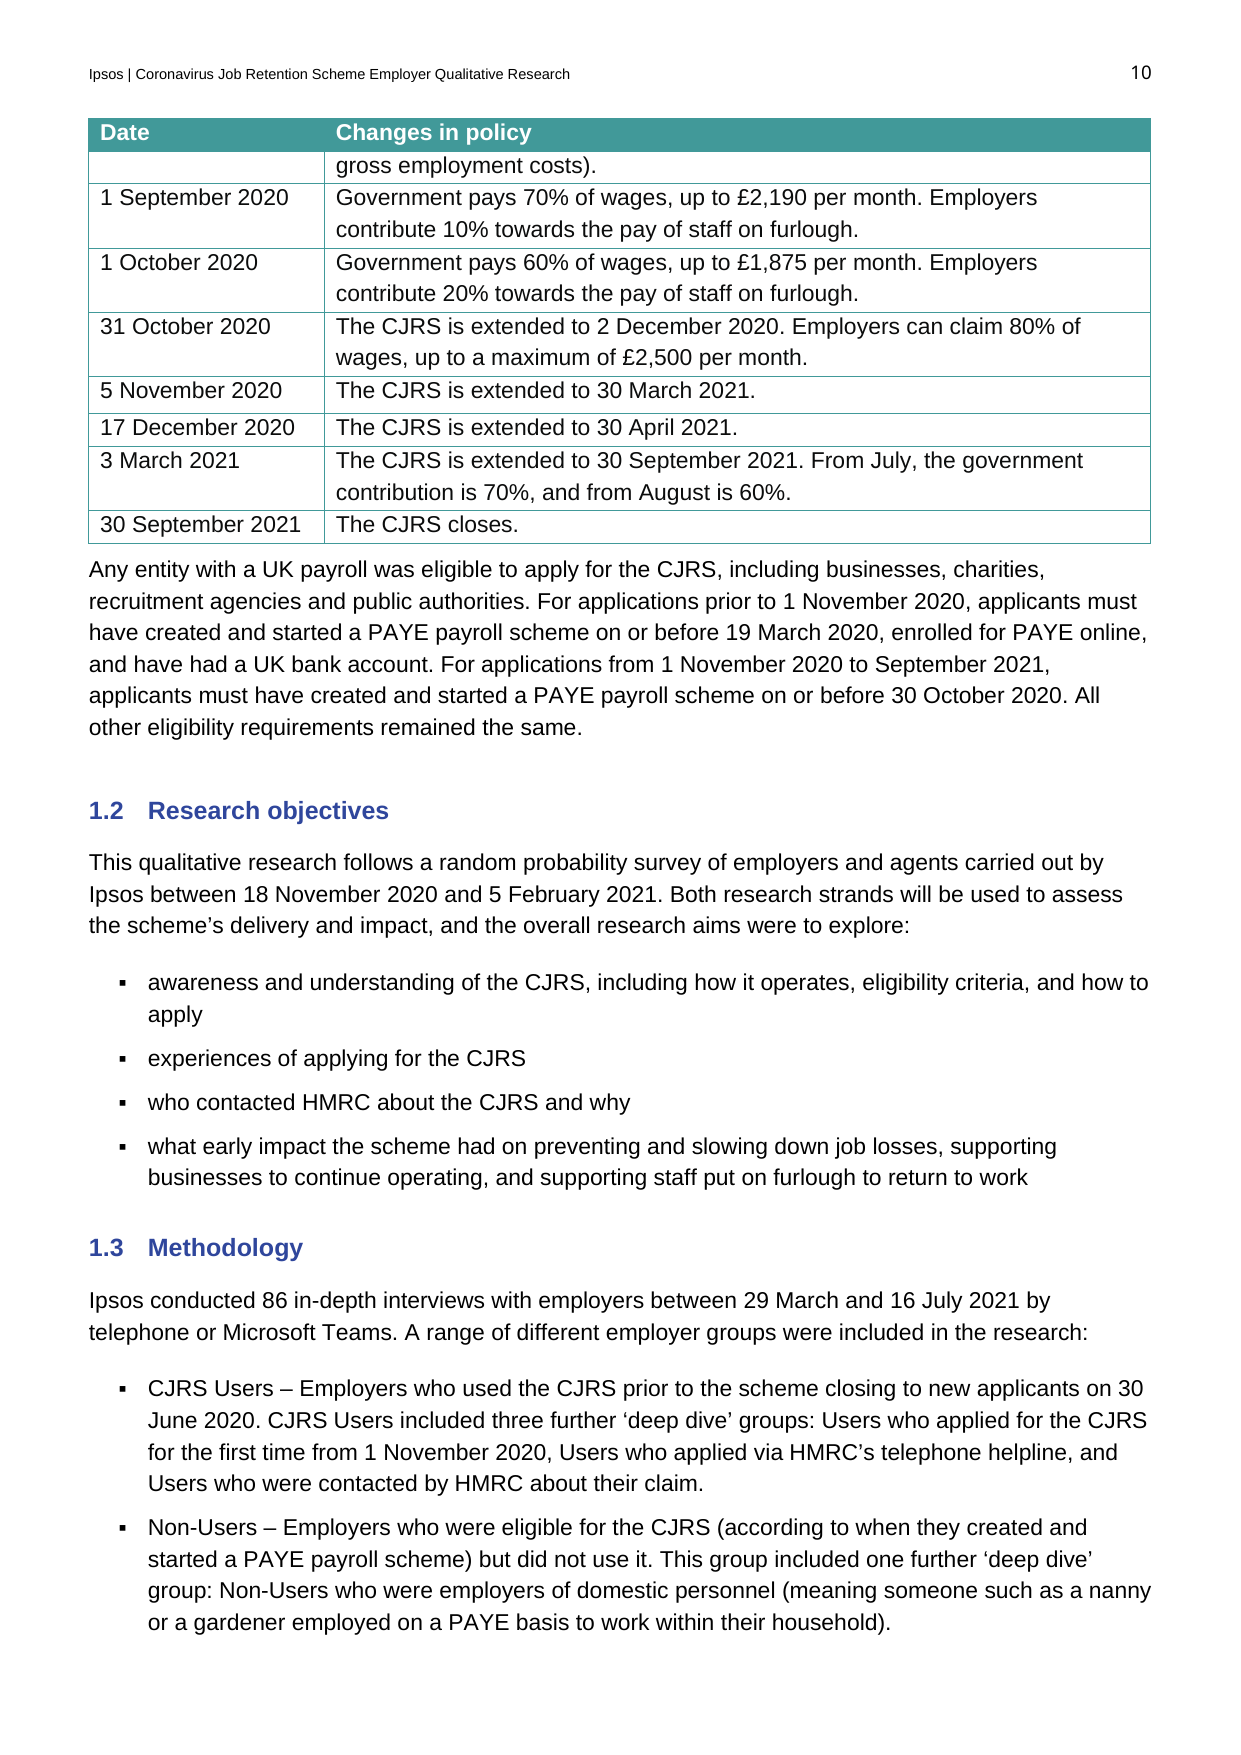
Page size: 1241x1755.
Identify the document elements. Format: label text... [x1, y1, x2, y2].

table_cell The CJRS closes. [325, 511, 1150, 543]
list what early impact the scheme had on preventing and slowing down job losses, supporting businesses to continue operating, and supporting staff put on furlough to return to work [118, 1133, 1152, 1191]
table_cell 17 December 2020 [89, 414, 324, 446]
list Any entity with a UK payroll was eligible to apply for the CJRS, including businesses, charities, recruitment agencies and public authorities. For applications prior to 1 November 2020, applicants must have created and started a PAYE payroll scheme on or before 19 March 2020, enrolled for PAYE online, and have had a UK bank account. For applications from 1 November 2020 to September 2021, applicants must have created and started a PAYE payroll scheme on or before 30 October 2020. All other eligibility requirements remained the same. [89, 556, 1152, 740]
table_cell gross employment costs). [325, 152, 1150, 183]
subtitle Research objectives [89, 796, 1152, 824]
list Non-Users – Employers who were eligible for the CJRS (according to when they created and started a PAYE payroll scheme) but did not use it. This group included one further ‘deep dive’ group: Non-Users who were employers of domestic personnel (meaning someone such as a nanny or a gardener employed on a PAYE basis to work within their household). [118, 1514, 1152, 1635]
list CJRS Users – Employers who used the CJRS prior to the scheme closing to new applicants on 30 June 2020. CJRS Users included three further ‘deep dive’ groups: Users who applied for the CJRS for the first time from 1 November 2020, Users who applied via HMRC’s telephone helpline, and Users who were contacted by HMRC about their claim. [118, 1375, 1152, 1496]
table_cell The CJRS is extended to 30 September 2021. From July, the government contribution is 70%, and from August is 60%. [325, 447, 1150, 510]
list awareness and understanding of the CJRS, including how it operates, eligibility criteria, and how to apply [118, 969, 1152, 1027]
table_cell 3 March 2021 [89, 447, 324, 510]
table_cell The CJRS is extended to 30 April 2021. [325, 414, 1150, 446]
list experiences of applying for the CJRS [118, 1045, 1152, 1071]
subtitle Methodology [89, 1233, 1152, 1262]
table_cell Government pays 70% of wages, up to £2,190 per month. Employers contribute 10% towards the pay of staff on furlough. [325, 184, 1150, 247]
table_cell 30 September 2021 [89, 511, 324, 543]
table_cell 31 October 2020 [89, 313, 324, 376]
table_header Changes in policy [325, 119, 1150, 151]
table_header Date [89, 119, 324, 151]
table_cell [89, 152, 324, 183]
list Ipsos conducted 86 in-depth interviews with employers between 29 March and 16 July 2021 by telephone or Microsoft Teams. A range of different employer groups were included in the research: [89, 1287, 1152, 1345]
table_cell The CJRS is extended to 30 March 2021. [325, 377, 1150, 413]
table_cell 1 October 2020 [89, 249, 324, 312]
table_cell Government pays 60% of wages, up to £1,875 per month. Employers contribute 20% towards the pay of staff on furlough. [325, 249, 1150, 312]
list who contacted HMRC about the CJRS and why [118, 1089, 1152, 1115]
table_cell 1 September 2020 [89, 184, 324, 247]
table_cell 5 November 2020 [89, 377, 324, 413]
table_cell The CJRS is extended to 2 December 2020. Employers can claim 80% of wages, up to a maximum of £2,500 per month. [325, 313, 1150, 376]
list This qualitative research follows a random probability survey of employers and agents carried out by Ipsos between 18 November 2020 and 5 February 2021. Both research strands will be used to assess the scheme’s delivery and impact, and the overall research aims were to explore: [89, 849, 1152, 939]
